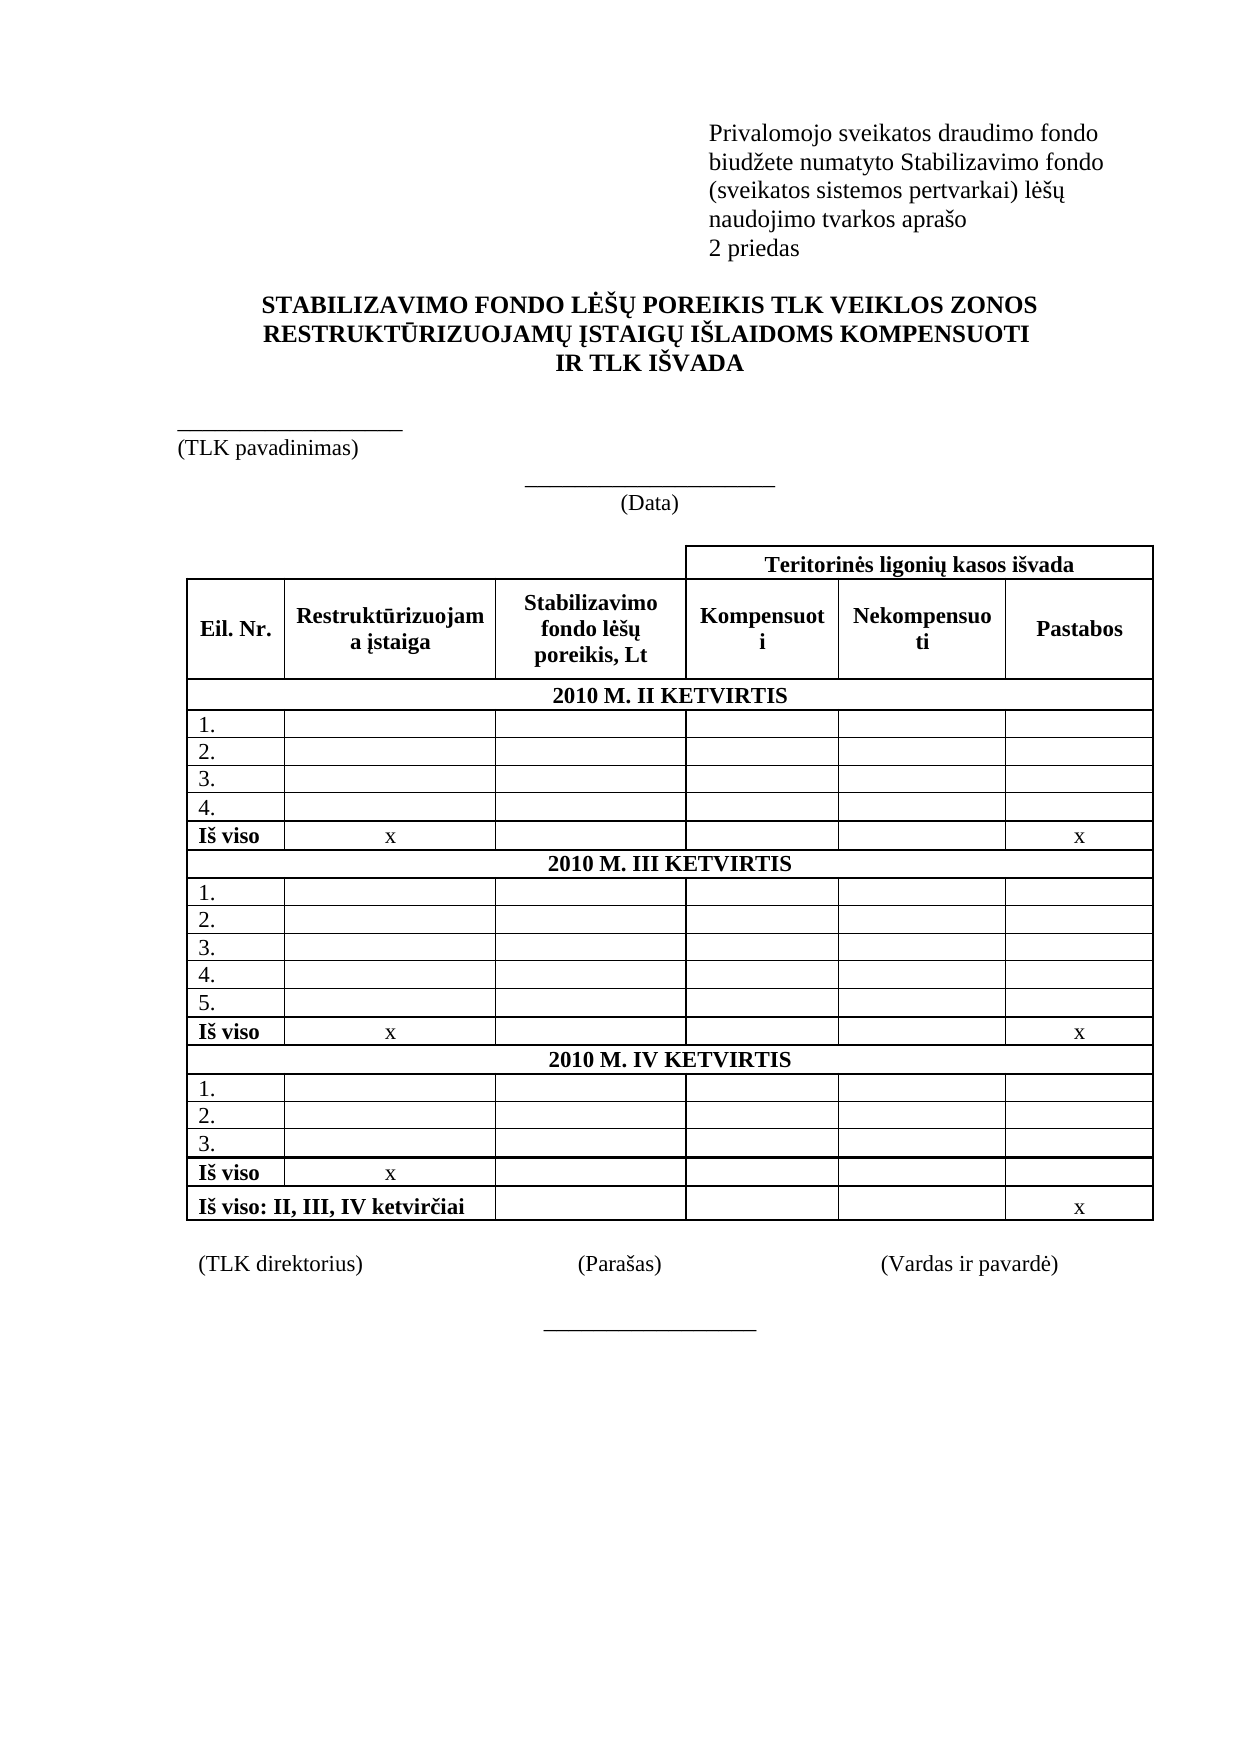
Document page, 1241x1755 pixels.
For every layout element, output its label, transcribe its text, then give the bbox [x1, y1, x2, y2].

table_cell [839, 793, 1005, 820]
table_cell x [285, 1159, 495, 1185]
table_cell [285, 711, 495, 737]
table_cell [687, 879, 838, 905]
table_cell [687, 989, 838, 1016]
table_cell [839, 934, 1005, 960]
table_cell [1006, 906, 1152, 933]
table_cell [1006, 738, 1152, 764]
table_header (Parašas) [514, 1250, 726, 1277]
text __________________ [177, 406, 1122, 434]
table_cell [496, 822, 685, 848]
table_header (TLK direktorius) [187, 1250, 456, 1277]
table_cell [1006, 1129, 1152, 1156]
table_cell [839, 989, 1005, 1016]
text _________________ [177, 1305, 1122, 1334]
table_cell Iš viso [188, 1018, 284, 1044]
table_cell [496, 1018, 685, 1044]
table_cell [496, 906, 685, 933]
table_cell [687, 711, 838, 737]
table_header [726, 1250, 801, 1277]
table_cell [687, 1159, 838, 1185]
table_cell Stabilizavimo fondo lėšų poreikis, Lt [496, 580, 685, 677]
table_cell [687, 793, 838, 820]
text biudžete numatyto Stabilizavimo fondo [177, 147, 1122, 176]
table_cell [687, 961, 838, 987]
table_cell Nekompensuoti [839, 580, 1005, 677]
text naudojimo tvarkos aprašo [177, 204, 1122, 233]
table_cell 1. [188, 879, 284, 905]
table_cell 3. [188, 1129, 284, 1156]
table_cell 2010 M. III KETVIRTIS [188, 851, 1152, 877]
text (TLK pavadinimas) [177, 434, 1122, 461]
table_cell [839, 711, 1005, 737]
table_cell [496, 934, 685, 960]
table_cell 3. [188, 766, 284, 792]
text (Data) [177, 489, 1122, 516]
table_cell Pastabos [1006, 580, 1152, 677]
text STABILIZAVIMO FONDO LĖŠŲ POREIKIS TLK VEIKLOS ZONOS RESTRUKTŪRIZUOJAMŲ ĮSTAIGŲ IŠLAIDOMS KOMPENSUOTI [177, 291, 1122, 348]
table_cell [1006, 766, 1152, 792]
table_cell [839, 961, 1005, 987]
table_cell [839, 879, 1005, 905]
table_cell [687, 822, 838, 848]
table_cell Iš viso: II, III, IV ketvirčiai [188, 1187, 495, 1219]
table_header [456, 1250, 513, 1277]
table_cell [839, 822, 1005, 848]
table_cell Eil. Nr. [188, 580, 284, 677]
table_cell [687, 1018, 838, 1044]
table_header [285, 545, 496, 577]
table_cell [496, 1187, 685, 1219]
table_cell [839, 766, 1005, 792]
table_cell [1006, 1159, 1152, 1185]
table_cell [1006, 934, 1152, 960]
table_cell [687, 1102, 838, 1128]
table_cell [1006, 1102, 1152, 1128]
table_cell x [285, 822, 495, 848]
table_cell [496, 1129, 685, 1156]
table_cell x [285, 1018, 495, 1044]
table_cell 2. [188, 1102, 284, 1128]
table_cell [1006, 989, 1152, 1016]
table_cell [285, 961, 495, 987]
table_cell [496, 766, 685, 792]
table_cell [687, 934, 838, 960]
table_header [187, 545, 284, 577]
text IR TLK IŠVADA [177, 348, 1122, 377]
table_cell [496, 738, 685, 764]
table_cell [285, 879, 495, 905]
table_cell [839, 1159, 1005, 1185]
table_cell 3. [188, 934, 284, 960]
table_cell 1. [188, 1075, 284, 1101]
text (sveikatos sistemos pertvarkai) lėšų [177, 176, 1122, 204]
table_cell 4. [188, 961, 284, 987]
table_cell [687, 1129, 838, 1156]
table_cell [285, 766, 495, 792]
table_cell x [1006, 822, 1152, 848]
table_cell [839, 906, 1005, 933]
table_cell 2010 M. IV KETVIRTIS [188, 1046, 1152, 1072]
table_cell [285, 738, 495, 764]
table_cell [496, 1075, 685, 1101]
table_cell [285, 1075, 495, 1101]
table_cell [496, 1102, 685, 1128]
table_cell [687, 1187, 838, 1219]
table_cell [285, 793, 495, 820]
table_cell [496, 793, 685, 820]
table_cell Restruktūrizuojama įstaiga [285, 580, 495, 677]
table_cell [496, 711, 685, 737]
table_cell 1. [188, 711, 284, 737]
table_cell [1006, 711, 1152, 737]
table_cell [839, 738, 1005, 764]
table_cell [1006, 793, 1152, 820]
table_cell 2. [188, 906, 284, 933]
table_cell [687, 738, 838, 764]
table_header Teritorinės ligonių kasos išvada [687, 547, 1152, 577]
text Privalomojo sveikatos draudimo fondo [177, 118, 1122, 147]
table_header (Vardas ir pavardė) [801, 1250, 1138, 1277]
table_cell [285, 1129, 495, 1156]
table_cell [1006, 961, 1152, 987]
table_cell 2010 M. II KETVIRTIS [188, 680, 1152, 709]
table_header [496, 545, 685, 577]
table_cell [839, 1187, 1005, 1219]
table_cell [285, 1102, 495, 1128]
table_cell [687, 766, 838, 792]
table_cell [1006, 1075, 1152, 1101]
table_cell Kompensuoti [687, 580, 838, 677]
table_cell 2. [188, 738, 284, 764]
table_cell Iš viso [188, 822, 284, 848]
table_cell [285, 934, 495, 960]
table_cell [839, 1129, 1005, 1156]
table_cell x [1006, 1187, 1152, 1219]
table_cell [839, 1102, 1005, 1128]
table_cell [496, 1159, 685, 1185]
table_cell [496, 961, 685, 987]
table_cell [839, 1075, 1005, 1101]
table_cell [687, 1075, 838, 1101]
table_cell 4. [188, 793, 284, 820]
table_cell Iš viso [188, 1159, 284, 1185]
table_cell [285, 906, 495, 933]
table_cell [285, 989, 495, 1016]
table_cell [839, 1018, 1005, 1044]
table_cell 5. [188, 989, 284, 1016]
table_cell x [1006, 1018, 1152, 1044]
table_cell [496, 879, 685, 905]
table_cell [1006, 879, 1152, 905]
table_cell [687, 906, 838, 933]
text ____________________ [177, 461, 1122, 489]
text 2 priedas [177, 233, 1122, 262]
table_cell [496, 989, 685, 1016]
